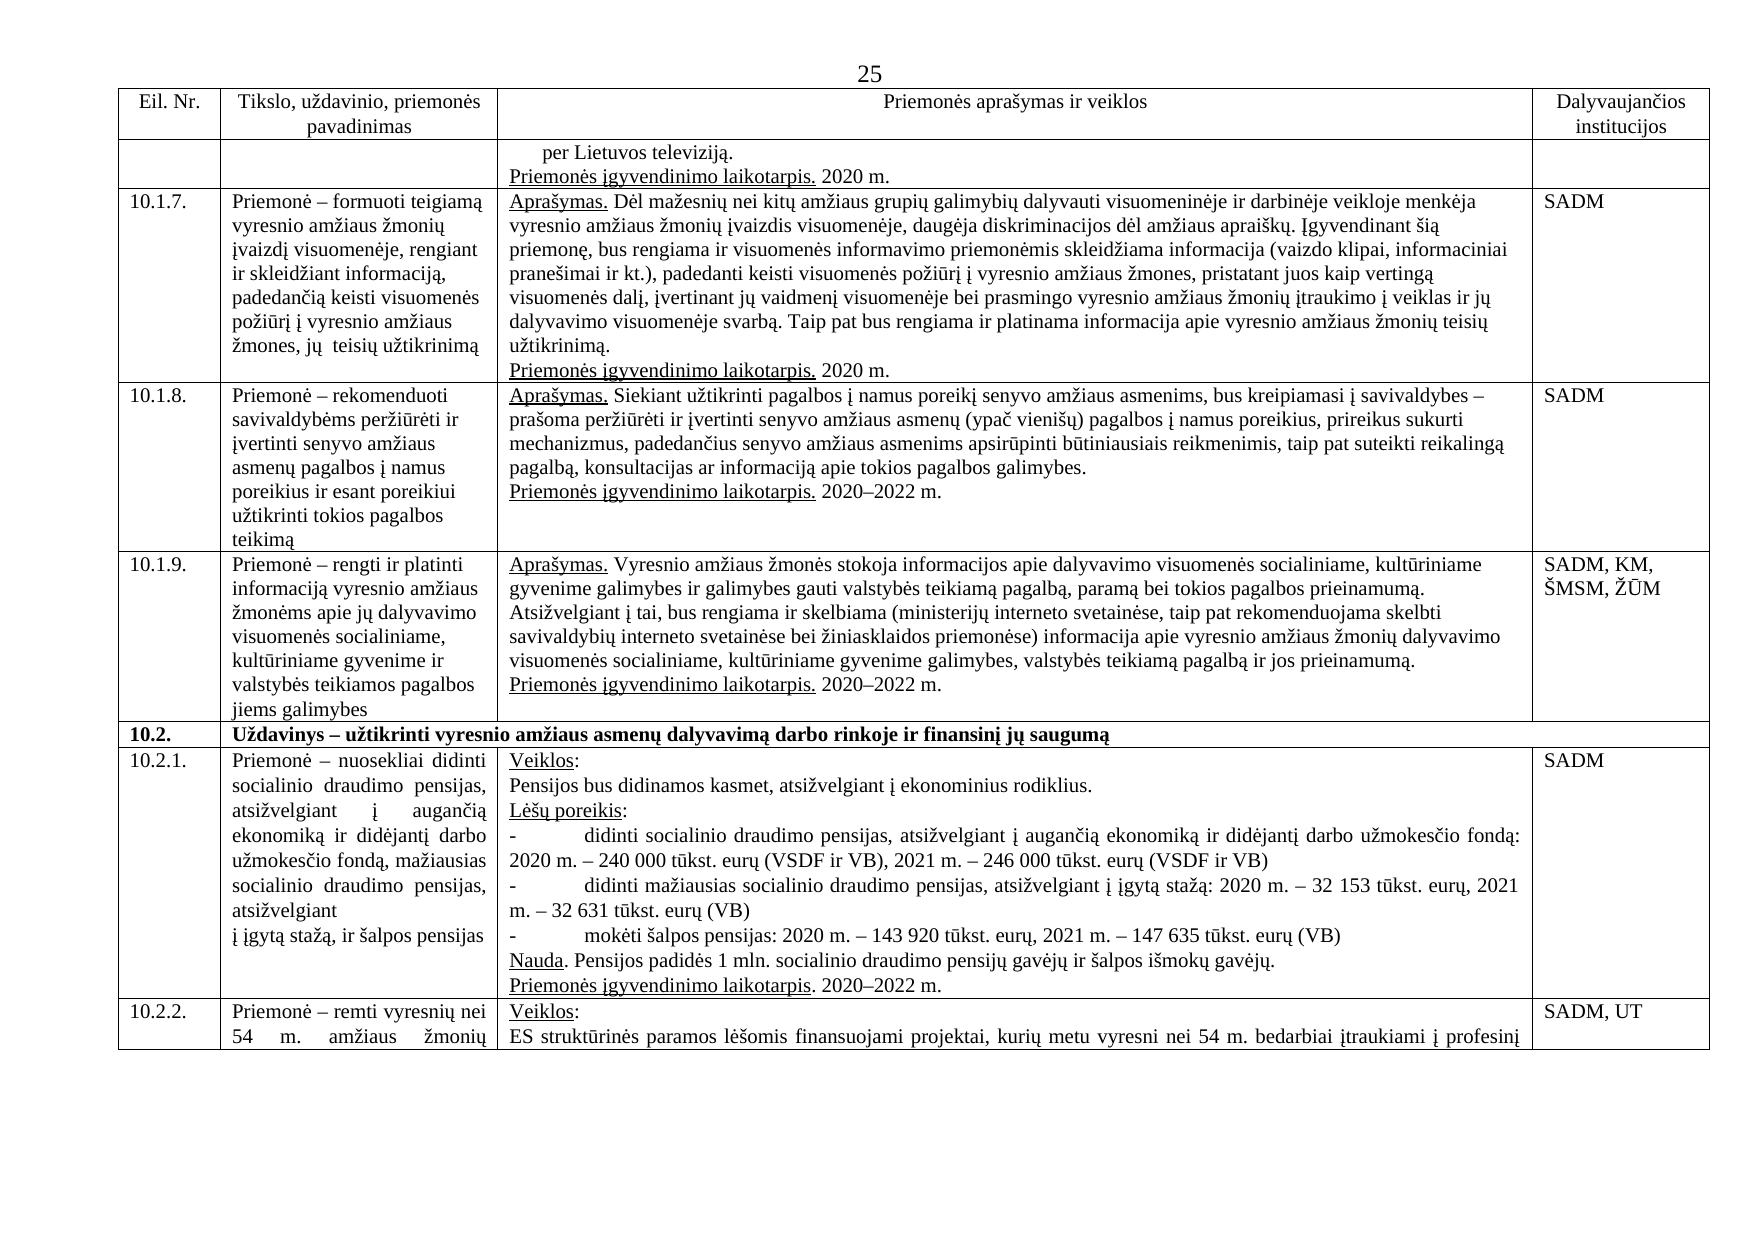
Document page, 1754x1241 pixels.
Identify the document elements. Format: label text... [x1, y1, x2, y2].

table_cell Veiklos: ES struktūrinės paramos lėšomis finansuojami projektai, kurių metu vyresni nei 54 m. bedarbiai įtraukiami į profesinį [498, 999, 1532, 1049]
table_cell [1533, 140, 1709, 188]
table_cell SADM [1533, 383, 1709, 551]
table_cell 10.1.7. [119, 189, 220, 382]
table_cell SADM, KM, ŠMSM, ŽŪM [1533, 552, 1709, 721]
table_cell 10.2. [119, 722, 220, 747]
table_cell per Lietuvos televiziją. Priemonės įgyvendinimo laikotarpis. 2020 m. [498, 140, 1532, 188]
table_cell 10.1.9. [119, 552, 220, 721]
table_header Priemonės aprašymas ir veiklos [498, 89, 1532, 139]
table_cell [221, 140, 497, 188]
table_cell Priemonė – remti vyresnių nei 54 m. amžiaus žmonių [221, 999, 497, 1049]
table_cell Aprašymas. Dėl mažesnių nei kitų amžiaus grupių galimybių dalyvauti visuomeninėje ir darbinėje veikloje menkėja vyresnio amžiaus žmonių įvaizdis visuomenėje, daugėja diskriminacijos dėl amžiaus apraiškų. Įgyvendinant šią priemonę, bus rengiama ir visuomenės informavimo priemonėmis skleidžiama informacija (vaizdo klipai, informaciniai pranešimai ir kt.), padedanti keisti visuomenės požiūrį į vyresnio amžiaus žmones, pristatant juos kaip vertingą visuomenės dalį, įvertinant jų vaidmenį visuomenėje bei prasmingo vyresnio amžiaus žmonių įtraukimo į veiklas ir jų dalyvavimo visuomenėje svarbą. Taip pat bus rengiama ir platinama informacija apie vyresnio amžiaus žmonių teisių užtikrinimą. Priemonės įgyvendinimo laikotarpis. 2020 m. [498, 189, 1532, 382]
table_cell 10.2.1. [119, 748, 220, 998]
table_cell Priemonė – nuosekliai didinti socialinio draudimo pensijas, atsižvelgiant į augančią ekonomiką ir didėjantį darbo užmokesčio fondą, mažiausias socialinio draudimo pensijas, atsižvelgiant į įgytą stažą, ir šalpos pensijas [221, 748, 497, 998]
table_header Dalyvaujančios institucijos [1533, 89, 1709, 139]
table_header Eil. Nr. [119, 89, 220, 139]
table_cell Uždavinys – užtikrinti vyresnio amžiaus asmenų dalyvavimą darbo rinkoje ir finansinį jų saugumą [221, 722, 1709, 747]
table_cell Priemonė – rengti ir platinti informaciją vyresnio amžiaus žmonėms apie jų dalyvavimo visuomenės socialiniame, kultūriniame gyvenime ir valstybės teikiamos pagalbos jiems galimybes [221, 552, 497, 721]
table_cell Priemonė – formuoti teigiamą vyresnio amžiaus žmonių įvaizdį visuomenėje, rengiant ir skleidžiant informaciją, padedančią keisti visuomenės požiūrį į vyresnio amžiaus žmones, jų teisių užtikrinimą [221, 189, 497, 382]
table_cell Aprašymas. Siekiant užtikrinti pagalbos į namus poreikį senyvo amžiaus asmenims, bus kreipiamasi į savivaldybes – prašoma peržiūrėti ir įvertinti senyvo amžiaus asmenų (ypač vienišų) pagalbos į namus poreikius, prireikus sukurti mechanizmus, padedančius senyvo amžiaus asmenims apsirūpinti būtiniausiais reikmenimis, taip pat suteikti reikalingą pagalbą, konsultacijas ar informaciją apie tokios pagalbos galimybes. Priemonės įgyvendinimo laikotarpis. 2020–2022 m. [498, 383, 1532, 551]
table_cell SADM [1533, 189, 1709, 382]
table_cell 10.1.8. [119, 383, 220, 551]
table_cell 10.2.2. [119, 999, 220, 1049]
table_cell Aprašymas. Vyresnio amžiaus žmonės stokoja informacijos apie dalyvavimo visuomenės socialiniame, kultūriniame gyvenime galimybes ir galimybes gauti valstybės teikiamą pagalbą, paramą bei tokios pagalbos prieinamumą. Atsižvelgiant į tai, bus rengiama ir skelbiama (ministerijų interneto svetainėse, taip pat rekomenduojama skelbti savivaldybių interneto svetainėse bei žiniasklaidos priemonėse) informacija apie vyresnio amžiaus žmonių dalyvavimo visuomenės socialiniame, kultūriniame gyvenime galimybes, valstybės teikiamą pagalbą ir jos prieinamumą. Priemonės įgyvendinimo laikotarpis. 2020–2022 m. [498, 552, 1532, 721]
table_cell [119, 140, 220, 188]
table_cell SADM, UT [1533, 999, 1709, 1049]
table_cell Veiklos: Pensijos bus didinamos kasmet, atsižvelgiant į ekonominius rodiklius. Lėšų poreikis: - didinti socialinio draudimo pensijas, atsižvelgiant į augančią ekonomiką ir didėjantį darbo užmokesčio fondą: 2020 m. – 240 000 tūkst. eurų (VSDF ir VB), 2021 m. – 246 000 tūkst. eurų (VSDF ir VB) - didinti mažiausias socialinio draudimo pensijas, atsižvelgiant į įgytą stažą: 2020 m. – 32 153 tūkst. eurų, 2021 m. – 32 631 tūkst. eurų (VB) - mokėti šalpos pensijas: 2020 m. – 143 920 tūkst. eurų, 2021 m. – 147 635 tūkst. eurų (VB) Nauda. Pensijos padidės 1 mln. socialinio draudimo pensijų gavėjų ir šalpos išmokų gavėjų. Priemonės įgyvendinimo laikotarpis. 2020–2022 m. [498, 748, 1532, 998]
table_cell Priemonė – rekomenduoti savivaldybėms peržiūrėti ir įvertinti senyvo amžiaus asmenų pagalbos į namus poreikius ir esant poreikiui užtikrinti tokios pagalbos teikimą [221, 383, 497, 551]
table_cell SADM [1533, 748, 1709, 998]
table_header Tikslo, uždavinio, priemonės pavadinimas [221, 89, 497, 139]
